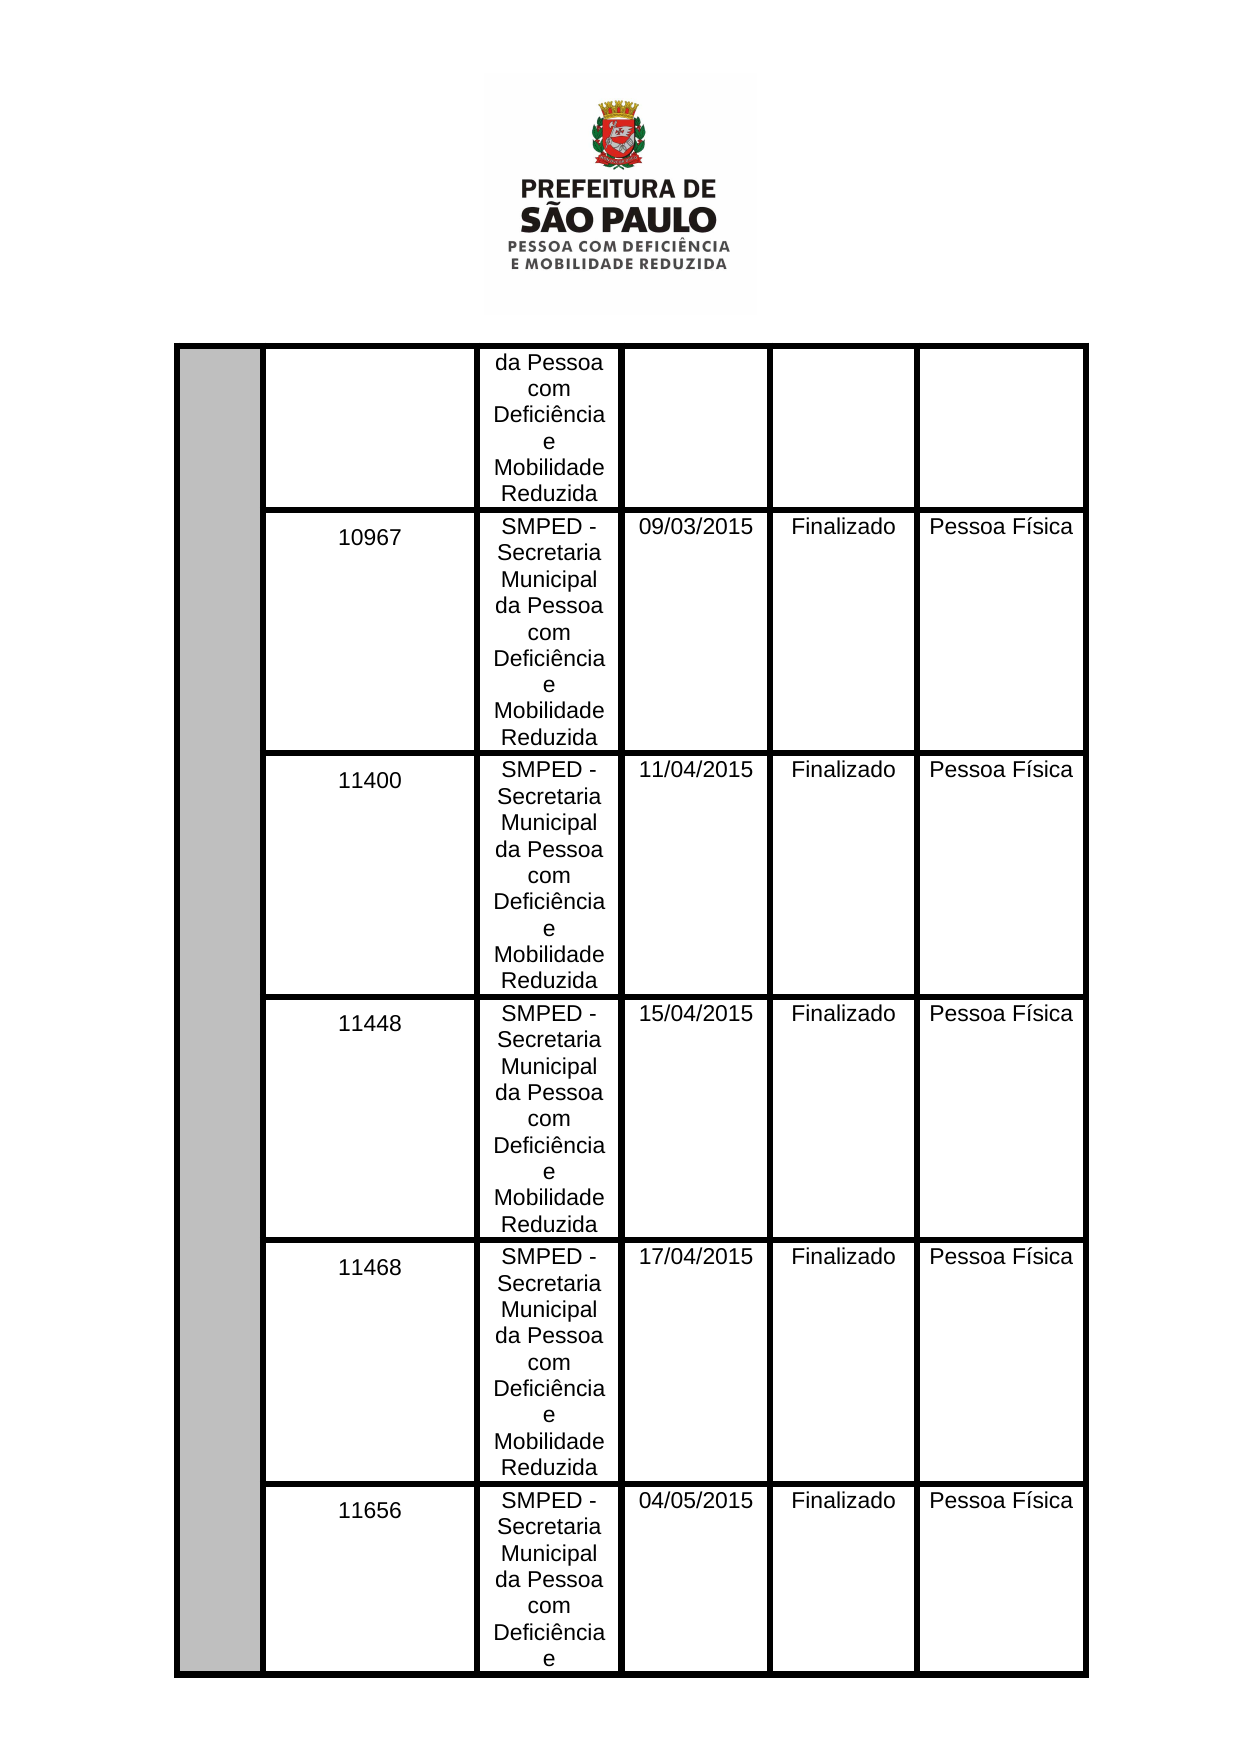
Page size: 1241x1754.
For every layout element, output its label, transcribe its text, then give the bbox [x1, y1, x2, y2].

table_cell [266, 349, 474, 507]
table_cell Pessoa Física [920, 1000, 1083, 1237]
table_cell SMPED - Secretaria Municipal da Pessoa com Deficiência e Mobilidade Reduzida [480, 1243, 618, 1481]
table_cell Finalizado [773, 756, 914, 994]
table_cell Pessoa Física [920, 513, 1083, 750]
table_cell 17/04/2015 [625, 1243, 767, 1481]
table_cell [773, 349, 914, 507]
table_cell SMPED - Secretaria Municipal da Pessoa com Deficiência e Mobilidade Reduzida [480, 513, 618, 750]
table_cell SMPED - Secretaria Municipal da Pessoa com Deficiência e Mobilidade Reduzida [480, 756, 618, 994]
table_cell SMPED - Secretaria Municipal da Pessoa com Deficiência e Mobilidade Reduzida [480, 1000, 618, 1237]
table_cell 10967 [266, 513, 474, 750]
table_cell Pessoa Física [920, 1487, 1083, 1671]
table_cell [625, 349, 767, 507]
table_cell SMPED - Secretaria Municipal da Pessoa com Deficiência e [480, 1487, 618, 1671]
table_cell [180, 349, 260, 1671]
table_cell Finalizado [773, 513, 914, 750]
table_cell 11656 [266, 1487, 474, 1671]
table_cell Pessoa Física [920, 756, 1083, 994]
table_cell 09/03/2015 [625, 513, 767, 750]
table_cell [920, 349, 1083, 507]
table_cell 11468 [266, 1243, 474, 1481]
table_cell 11448 [266, 1000, 474, 1237]
table_cell da Pessoa com Deficiência e Mobilidade Reduzida [480, 349, 618, 507]
table_cell Finalizado [773, 1243, 914, 1481]
table_cell 04/05/2015 [625, 1487, 767, 1671]
table_cell 11400 [266, 756, 474, 994]
table_cell Pessoa Física [920, 1243, 1083, 1481]
table_cell 11/04/2015 [625, 756, 767, 994]
table_cell Finalizado [773, 1487, 914, 1671]
table_cell Finalizado [773, 1000, 914, 1237]
table_cell 15/04/2015 [625, 1000, 767, 1237]
